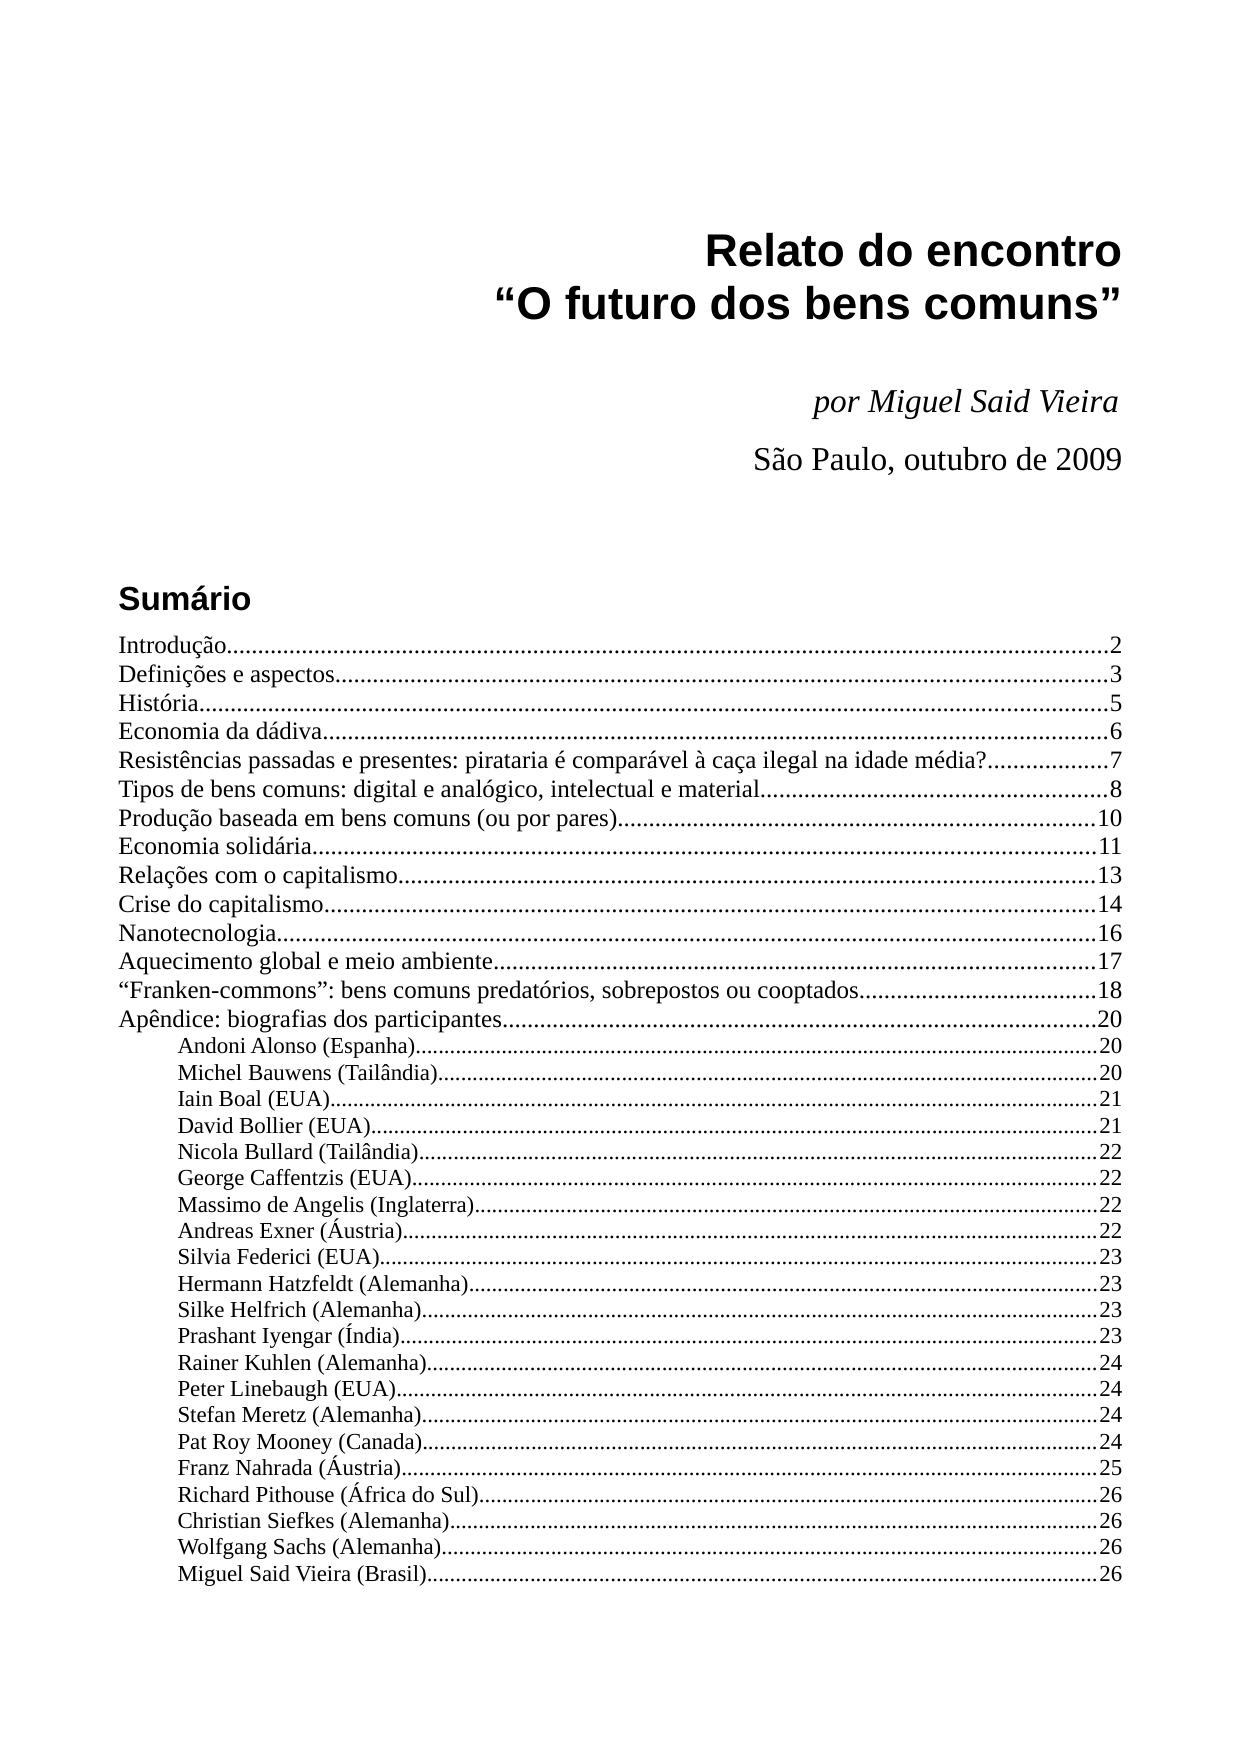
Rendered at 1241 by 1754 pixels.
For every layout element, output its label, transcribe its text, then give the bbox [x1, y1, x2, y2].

text História 5 [118, 688, 1122, 716]
text Iain Boal (EUA) 21 [177, 1085, 1122, 1112]
text Wolfgang Sachs (Alemanha) 26 [177, 1533, 1122, 1560]
text Nanotecnologia 16 [118, 918, 1122, 946]
text Aquecimento global e meio ambiente 17 [118, 946, 1122, 975]
text David Bollier (EUA) 21 [177, 1112, 1122, 1138]
text Definições e aspectos 3 [118, 659, 1122, 688]
text Resistências passadas e presentes: pirataria é comparável à caça ilegal na idade média? 7 [118, 745, 1122, 774]
text Rainer Kuhlen (Alemanha) 24 [177, 1349, 1122, 1375]
text Franz Nahrada (Áustria) 25 [177, 1454, 1122, 1481]
text Tipos de bens comuns: digital e analógico, intelectual e material... 8 [118, 774, 1122, 803]
text Relato do encontro “O futuro dos bens comuns” [118, 223, 1122, 329]
text Richard Pithouse (África do Sul) 26 [177, 1481, 1122, 1507]
text Michel Bauwens (Tailândia) 20 [177, 1059, 1122, 1085]
text “Franken-commons”: bens comuns predatórios, sobrepostos ou cooptados 18 [118, 975, 1122, 1004]
text Apêndice: biografias dos participantes 20 [118, 1004, 1122, 1033]
text Miguel Said Vieira (Brasil) 26 [177, 1560, 1122, 1586]
text Andoni Alonso (Espanha) 20 [177, 1033, 1122, 1059]
text Massimo de Angelis (Inglaterra) 22 [177, 1191, 1122, 1217]
text Silvia Federici (EUA) 23 [177, 1243, 1122, 1270]
text Peter Linebaugh (EUA) 24 [177, 1375, 1122, 1402]
text Relações com o capitalismo 13 [118, 860, 1122, 889]
text Economia da dádiva 6 [118, 716, 1122, 745]
text Christian Siefkes (Alemanha) 26 [177, 1507, 1122, 1533]
text Produção baseada em bens comuns (ou por pares) 10 [118, 803, 1122, 831]
text São Paulo, outubro de 2009 [118, 439, 1122, 477]
text Stefan Meretz (Alemanha) 24 [177, 1402, 1122, 1428]
text George Caffentzis (EUA) 22 [177, 1164, 1122, 1191]
text Prashant Iyengar (Índia) 23 [177, 1322, 1122, 1349]
text Pat Roy Mooney (Canada) 24 [177, 1428, 1122, 1454]
text Nicola Bullard (Tailândia) 22 [177, 1138, 1122, 1164]
subtitle Sumário [118, 579, 1122, 618]
text por Miguel Said Vieira [118, 382, 1122, 420]
text Hermann Hatzfeldt (Alemanha) 23 [177, 1270, 1122, 1296]
text Andreas Exner (Áustria) 22 [177, 1217, 1122, 1243]
text Crise do capitalismo 14 [118, 889, 1122, 918]
text Silke Helfrich (Alemanha) 23 [177, 1296, 1122, 1322]
text Introdução 2 [118, 630, 1122, 659]
text Economia solidária 11 [118, 831, 1122, 860]
